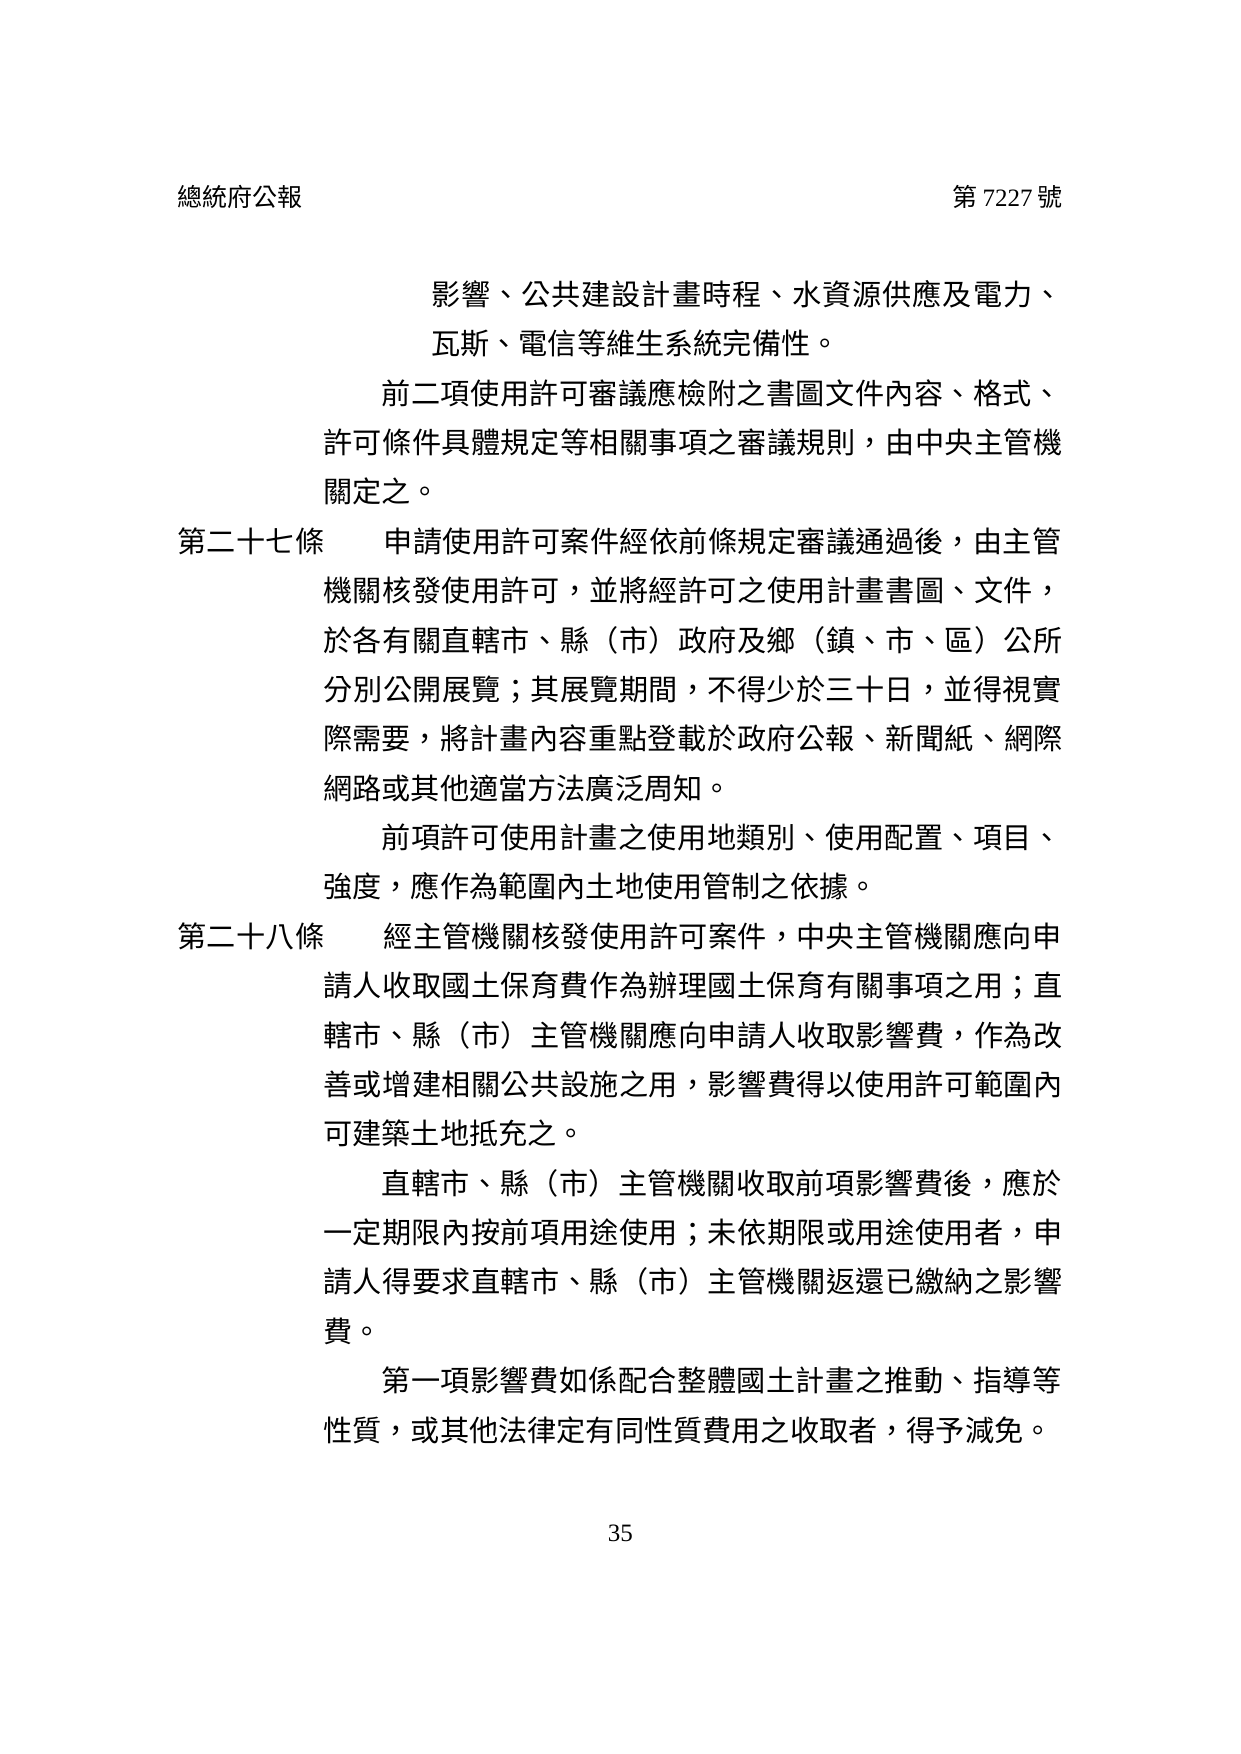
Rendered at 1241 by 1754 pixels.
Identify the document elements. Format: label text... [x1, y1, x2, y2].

text 影響、公共建設計畫時程、水資源供應及電力、瓦斯、電信等維生系統完備性。 [381, 266, 1063, 364]
text 第二十七條 申請使用許可案件經依前條規定審議通過後，由主管機關核發使用許可，並將經許可之使用計畫書圖、文件，於各有關直轄市、縣（市）政府及鄉（鎮、市、區）公所分別公開展覽；其展覽期間，不得少於三十日，並得視實際需要，將計畫內容重點登載於政府公報、新聞紙、網際網路或其他適當方法廣泛周知。 [177, 513, 1063, 809]
text 第一項影響費如係配合整體國土計畫之推動、指導等性質，或其他法律定有同性質費用之收取者，得予減免。 [323, 1352, 1063, 1451]
text 直轄市、縣（市）主管機關收取前項影響費後，應於一定期限內按前項用途使用；未依期限或用途使用者，申請人得要求直轄市、縣（市）主管機關返還已繳納之影響費。 [323, 1154, 1063, 1352]
text 第二十八條 經主管機關核發使用許可案件，中央主管機關應向申請人收取國土保育費作為辦理國土保育有關事項之用；直轄市、縣（市）主管機關應向申請人收取影響費，作為改善或增建相關公共設施之用，影響費得以使用許可範圍內可建築土地抵充之。 [177, 908, 1063, 1154]
text 前二項使用許可審議應檢附之書圖文件內容、格式、許可條件具體規定等相關事項之審議規則，由中央主管機關定之。 [323, 364, 1063, 513]
text 前項許可使用計畫之使用地類別、使用配置、項目、強度，應作為範圍內土地使用管制之依據。 [323, 809, 1063, 908]
